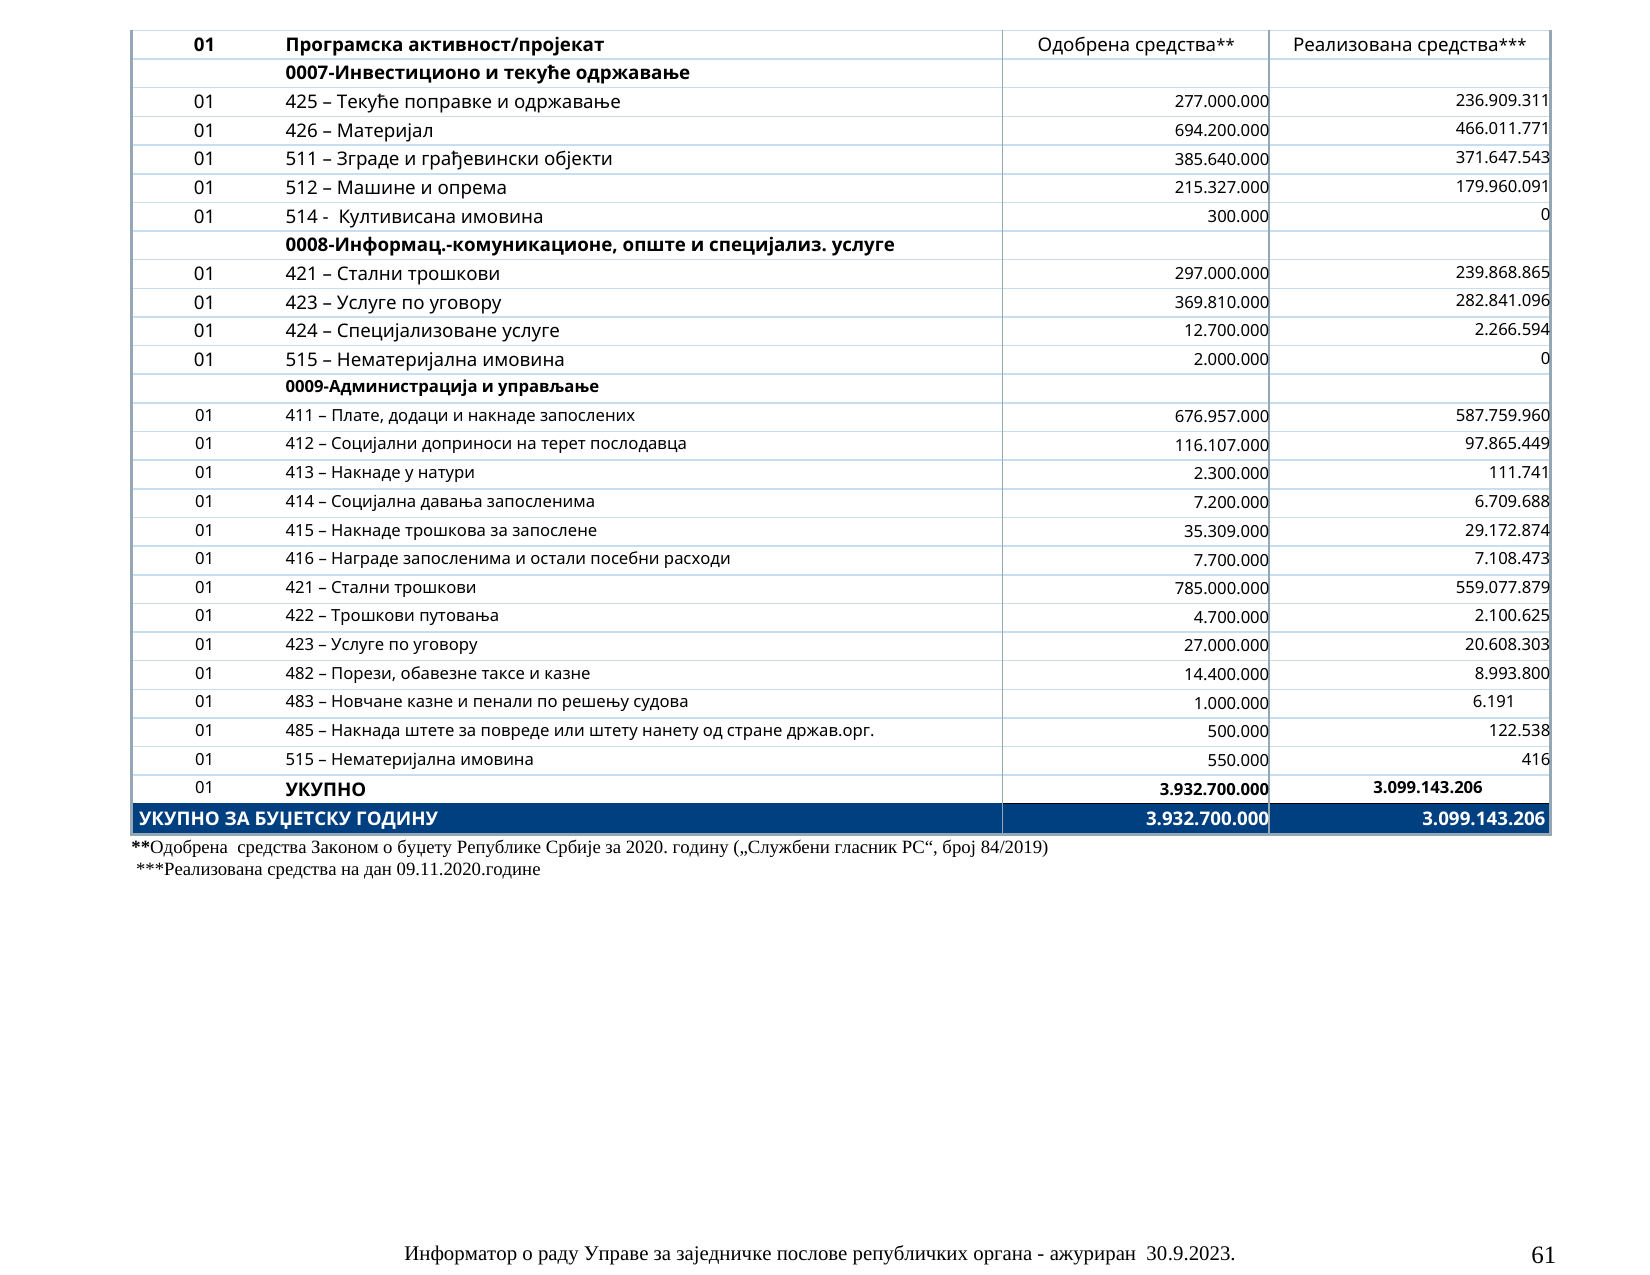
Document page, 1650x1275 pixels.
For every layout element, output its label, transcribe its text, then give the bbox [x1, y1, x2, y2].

table_cell 01 [133, 719, 277, 746]
table_cell [1270, 60, 1549, 87]
table_cell 01 [133, 260, 277, 287]
table_cell 01 [133, 432, 277, 459]
table_cell 01 [133, 117, 277, 144]
table_cell 483 – Новчане казне и пенали по решењу судова [278, 690, 1002, 717]
table_cell 35.309.000 [1003, 518, 1268, 545]
table_cell 01 [133, 346, 277, 373]
table_cell 01 [133, 175, 277, 201]
table_cell 01 [133, 461, 277, 488]
table_cell 416 – Награде запосленима и остали посебни расходи [278, 547, 1002, 574]
table_cell 122.538 [1270, 719, 1549, 746]
table_cell УКУПНО ЗА БУЏЕТСКУ ГОДИНУ [133, 803, 1002, 833]
table_cell [1552, 173, 1556, 201]
table_cell Одобрена средства** [1003, 31, 1268, 58]
table_cell 0008-Информац.-комуникационе, опште и специјализ. услуге [278, 232, 1002, 259]
table_cell 416 [1270, 747, 1549, 774]
table_cell [1552, 774, 1556, 803]
table_cell 01 [133, 776, 277, 803]
table_cell 426 – Материјал [278, 117, 1002, 144]
table_cell [1552, 373, 1556, 402]
table_cell [1552, 201, 1556, 230]
table_cell [1552, 230, 1556, 259]
table_cell Реализована средства*** [1270, 31, 1549, 58]
table_cell 01 [133, 747, 277, 774]
table_cell [1552, 602, 1556, 631]
table_cell 7.108.473 [1270, 547, 1549, 574]
table_cell 01 [133, 318, 277, 345]
table_cell [1552, 689, 1556, 717]
table_cell 415 – Накнаде трошкова за запослене [278, 518, 1002, 545]
table_cell [1552, 660, 1556, 688]
table_cell 412 – Социјални доприноси на терет послодавца [278, 432, 1002, 459]
table_cell 500.000 [1003, 719, 1268, 746]
table_cell 413 – Накнаде у натури [278, 461, 1002, 488]
table_cell [1552, 746, 1556, 774]
table_cell 587.759.960 [1270, 404, 1549, 431]
table_cell 277.000.000 [1003, 88, 1268, 116]
table_cell 01 [133, 690, 277, 717]
table_cell 27.000.000 [1003, 633, 1268, 660]
table_cell 282.841.096 [1270, 289, 1549, 316]
table_cell 514 - Култивисана имовина [278, 203, 1002, 230]
table_cell 559.077.879 [1270, 576, 1549, 602]
table_cell [1552, 116, 1556, 144]
table_cell 785.000.000 [1003, 576, 1268, 602]
table_cell 01 [133, 661, 277, 688]
table_cell [1552, 402, 1556, 431]
table_cell 3.932.700.000 [1003, 776, 1268, 803]
table_cell 01 [133, 289, 277, 316]
table_cell 01 [133, 490, 277, 517]
table_cell 466.011.771 [1270, 117, 1549, 144]
table_cell [1552, 517, 1556, 545]
table_cell 411 – Плате, додаци и накнаде запослених [278, 404, 1002, 431]
table_cell 1.000.000 [1003, 690, 1268, 717]
table_cell [1270, 375, 1549, 402]
table_cell 29.172.874 [1270, 518, 1549, 545]
table_cell 297.000.000 [1003, 260, 1268, 287]
table_cell 482 – Порези, обавезне таксе и казне [278, 661, 1002, 688]
table_cell 6.709.688 [1270, 490, 1549, 517]
table_cell 01 [133, 604, 277, 631]
table_cell 2.100.625 [1270, 604, 1549, 631]
table_cell [133, 232, 277, 259]
table_cell 371.647.543 [1270, 146, 1549, 173]
table_cell 422 – Трошкови путовања [278, 604, 1002, 631]
table_cell 515 – Нематеријална имовина [278, 747, 1002, 774]
table_cell 01 [133, 88, 277, 116]
table_cell [1552, 58, 1556, 87]
table_cell [1552, 30, 1556, 58]
table_cell 550.000 [1003, 747, 1268, 774]
table_cell 2.266.594 [1270, 318, 1549, 345]
table_cell 0007-Инвестиционо и текуће одржавање [278, 60, 1002, 87]
table_cell [1552, 345, 1556, 373]
table_cell 20.608.303 [1270, 633, 1549, 660]
table_cell 2.000.000 [1003, 346, 1268, 373]
table_cell [1552, 144, 1556, 173]
table_cell [1003, 232, 1268, 259]
table_cell [1552, 717, 1556, 746]
text **Одобрена средства Законом о буџету Републике Србије за 2020. годину („Службени гласник РС“, број 84/2019) [131, 836, 1556, 858]
table_cell 421 – Стални трошкови [278, 576, 1002, 602]
table_cell 01 [133, 203, 277, 230]
table_cell [1552, 87, 1556, 116]
table_cell 485 – Накнада штете за повреде или штету нанету од стране држав.орг. [278, 719, 1002, 746]
text ***Реализована средства на дан 09.11.2020.године [131, 858, 1556, 879]
table_cell 0 [1270, 346, 1549, 373]
table_cell [133, 60, 277, 87]
table_cell [1552, 574, 1556, 602]
table_cell [1552, 259, 1556, 287]
table_cell [1003, 375, 1268, 402]
table_cell 423 – Услуге по уговору [278, 633, 1002, 660]
table_cell [1003, 60, 1268, 87]
table_cell 7.700.000 [1003, 547, 1268, 574]
table_cell 423 – Услуге по уговору [278, 289, 1002, 316]
table_cell 6.191 [1270, 690, 1549, 717]
table_cell УКУПНО [278, 776, 1002, 803]
table_cell [1552, 803, 1556, 833]
table_cell 2.300.000 [1003, 461, 1268, 488]
table_cell 414 – Социјална давања запосленима [278, 490, 1002, 517]
table_cell 300.000 [1003, 203, 1268, 230]
table_cell 12.700.000 [1003, 318, 1268, 345]
table_cell 7.200.000 [1003, 490, 1268, 517]
table_cell [1552, 287, 1556, 316]
table_cell 116.107.000 [1003, 432, 1268, 459]
table_cell 3.932.700.000 [1003, 804, 1268, 833]
table_cell [1552, 488, 1556, 517]
table_cell 421 – Стални трошкови [278, 260, 1002, 287]
table_cell 385.640.000 [1003, 146, 1268, 173]
table_cell 4.700.000 [1003, 604, 1268, 631]
table_cell 3.099.143.206 [1270, 776, 1549, 803]
table_cell 01 [133, 518, 277, 545]
table_cell 111.741 [1270, 461, 1549, 488]
table_cell 14.400.000 [1003, 661, 1268, 688]
table_cell Програмска активност/пројекат [278, 31, 1002, 58]
table_cell 179.960.091 [1270, 175, 1549, 201]
table_cell 694.200.000 [1003, 117, 1268, 144]
table_cell 01 [133, 404, 277, 431]
table_cell 01 [133, 633, 277, 660]
table_cell 97.865.449 [1270, 432, 1549, 459]
table_cell 8.993.800 [1270, 661, 1549, 688]
table_cell [1552, 459, 1556, 488]
table_cell 0 [1270, 203, 1549, 230]
table_cell [1270, 232, 1549, 259]
table_cell [1552, 545, 1556, 574]
table_cell 236.909.311 [1270, 88, 1549, 116]
table_cell [1552, 431, 1556, 459]
table_cell 01 [133, 146, 277, 173]
table_cell 01 [133, 576, 277, 602]
table_cell 511 – Зграде и грађевински објекти [278, 146, 1002, 173]
table_cell 01 [133, 31, 277, 58]
table_cell 0009-Администрација и управљање [278, 375, 1002, 402]
table_cell 01 [133, 547, 277, 574]
table_cell 512 – Машине и опрема [278, 175, 1002, 201]
table_cell 425 – Текуће поправке и одржавање [278, 88, 1002, 116]
table_cell 424 – Специјализоване услуге [278, 318, 1002, 345]
table_cell 239.868.865 [1270, 260, 1549, 287]
table_cell 676.957.000 [1003, 404, 1268, 431]
table_cell 3.099.143.206 [1270, 804, 1549, 833]
table_cell [133, 375, 277, 402]
table_cell 215.327.000 [1003, 175, 1268, 201]
table_cell 369.810.000 [1003, 289, 1268, 316]
table_cell [1552, 316, 1556, 345]
table_cell [1552, 631, 1556, 660]
table_cell 515 – Нематеријална имовина [278, 346, 1002, 373]
